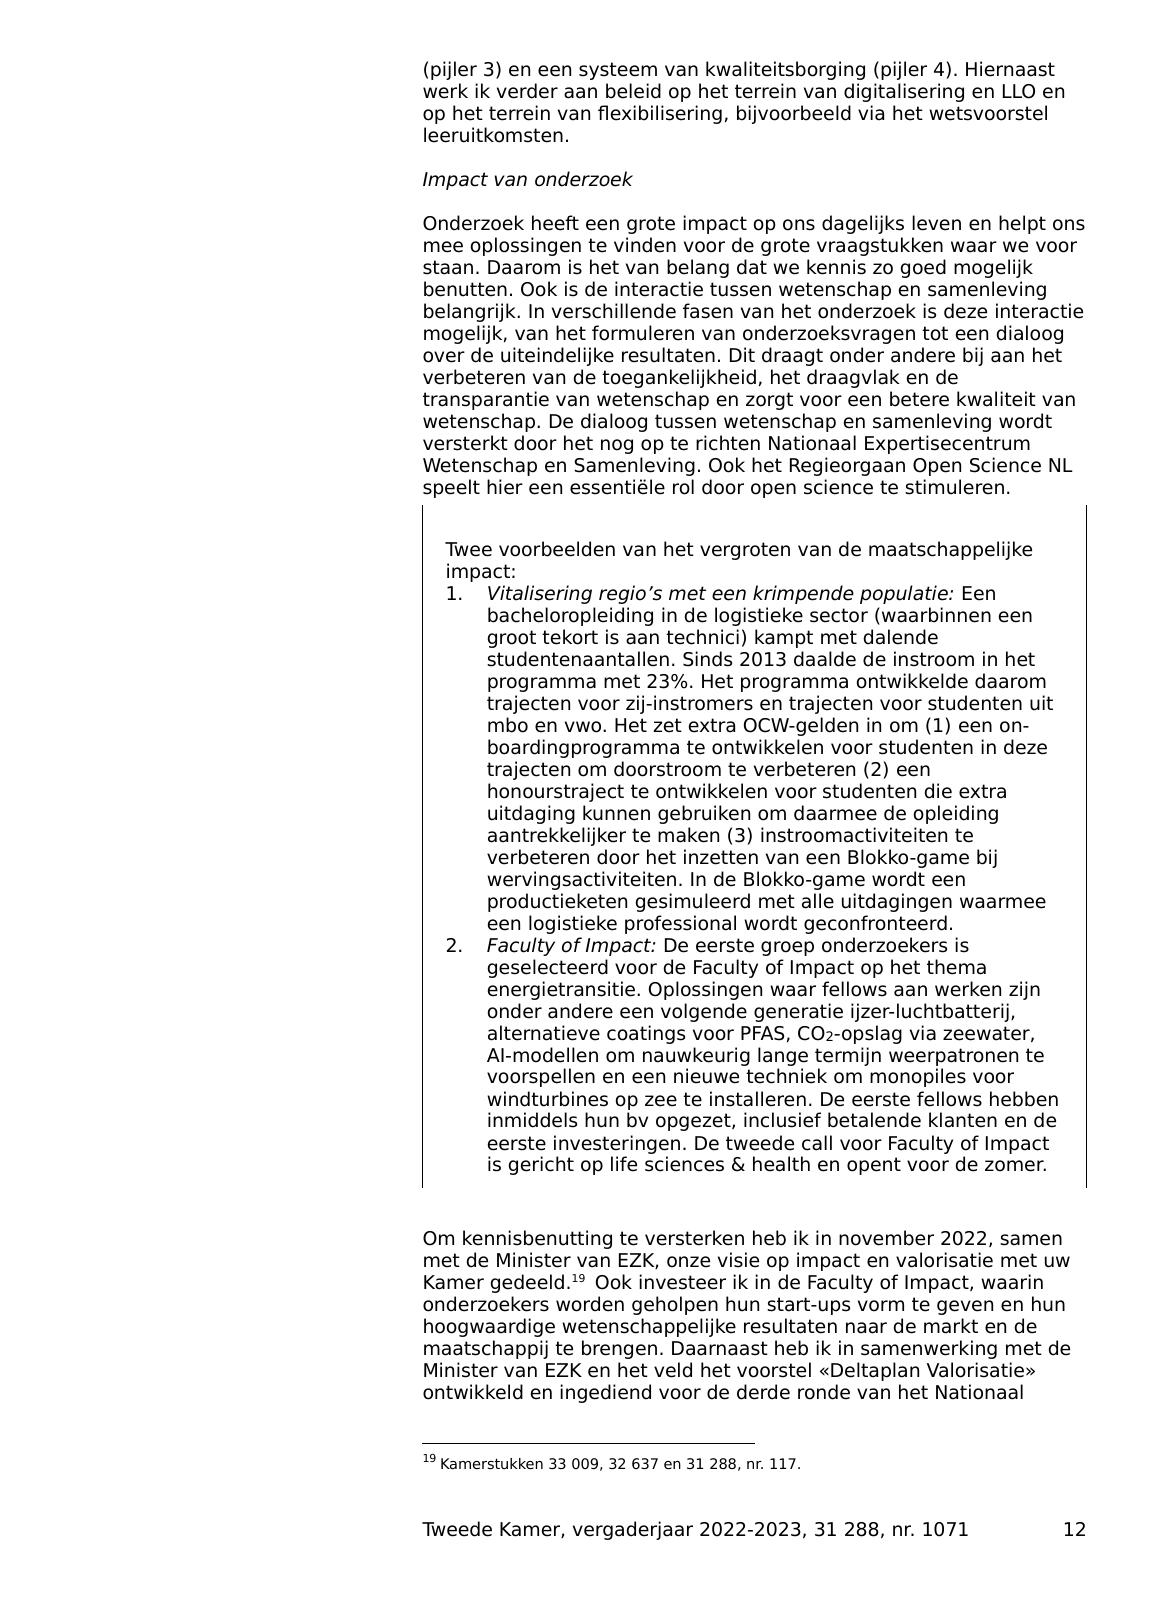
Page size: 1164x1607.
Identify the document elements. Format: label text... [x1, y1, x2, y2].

text Kamerstukken 33 009, 32 637 en 31 288, nr. 117. [422, 1452, 1087, 1474]
text Onderzoek heeft een grote impact op ons dagelijks leven en helpt ons mee oplossingen te vinden voor de grote vraagstukken waar we voor staan. Daarom is het van belang dat we kennis zo goed mogelijk benutten. Ook is de interactie tussen wetenschap en samenleving belangrijk. In verschillende fasen van het onderzoek is deze interactie mogelijk, van het formuleren van onderzoeksvragen tot een dialoog over de uiteindelijke resultaten. Dit draagt onder andere bij aan het verbeteren van de toegankelijkheid, het draagvlak en de transparantie van wetenschap en zorgt voor een betere kwaliteit van wetenschap. De dialoog tussen wetenschap en samenleving wordt versterkt door het nog op te richten Nationaal Expertisecentrum Wetenschap en Samenleving. Ook het Regieorgaan Open Science NL speelt hier een essentiële rol door open science te stimuleren. [422, 213, 1087, 499]
table_header Twee voorbeelden van het vergroten van de maatschappelijke impact: 1. Vitalisering regio’s met een krimpende populatie: Een bacheloropleiding in de logistieke sector (waarbinnen een groot tekort is aan technici) kampt met dalende studentenaantallen. Sinds 2013 daalde de instroom in het programma met 23%. Het programma ontwikkelde daarom trajecten voor zij-instromers en trajecten voor studenten uit mbo en vwo. Het zet extra OCW-gelden in om (1) een on-boardingprogramma te ontwikkelen voor studenten in deze trajecten om doorstroom te verbeteren (2) een honourstraject te ontwikkelen voor studenten die extra uitdaging kunnen gebruiken om daarmee de opleiding aantrekkelijker te maken (3) instroomactiviteiten te verbeteren door het inzetten van een Blokko-game bij wervingsactiviteiten. In de Blokko-game wordt een productieketen gesimuleerd met alle uitdagingen waarmee een logistieke professional wordt geconfronteerd. 2. Faculty of Impact: De eerste groep onderzoekers is geselecteerd voor de Faculty of Impact op het thema energietransitie. Oplossingen waar fellows aan werken zijn onder andere een volgende generatie ijzer-luchtbatterij, alternatieve coatings voor PFAS, CO2-opslag via zeewater, AI-modellen om nauwkeurig lange termijn weerpatronen te voorspellen en een nieuwe techniek om monopiles voor windturbines op zee te installeren. De eerste fellows hebben inmiddels hun bv opgezet, inclusief betalende klanten en de eerste investeringen. De tweede call voor Faculty of Impact is gericht op life sciences & health en opent voor de zomer. [423, 505, 1086, 1188]
subtitle Impact van onderzoek [422, 169, 1087, 191]
text (pijler 3) en een systeem van kwaliteitsborging (pijler 4). Hiernaast werk ik verder aan beleid op het terrein van digitalisering en LLO en op het terrein van flexibilisering, bijvoorbeeld via het wetsvoorstel leeruitkomsten. [422, 59, 1087, 147]
text Om kennisbenutting te versterken heb ik in november 2022, samen met de Minister van EZK, onze visie op impact en valorisatie met uw Kamer gedeeld. Ook investeer ik in de Faculty of Impact, waarin onderzoekers worden geholpen hun start-ups vorm te geven en hun hoogwaardige wetenschappelijke resultaten naar de markt en de maatschappij te brengen. Daarnaast heb ik in samenwerking met de Minister van EZK en het veld het voorstel «Deltaplan Valorisatie» ontwikkeld en ingediend voor de derde ronde van het Nationaal [422, 1228, 1087, 1404]
